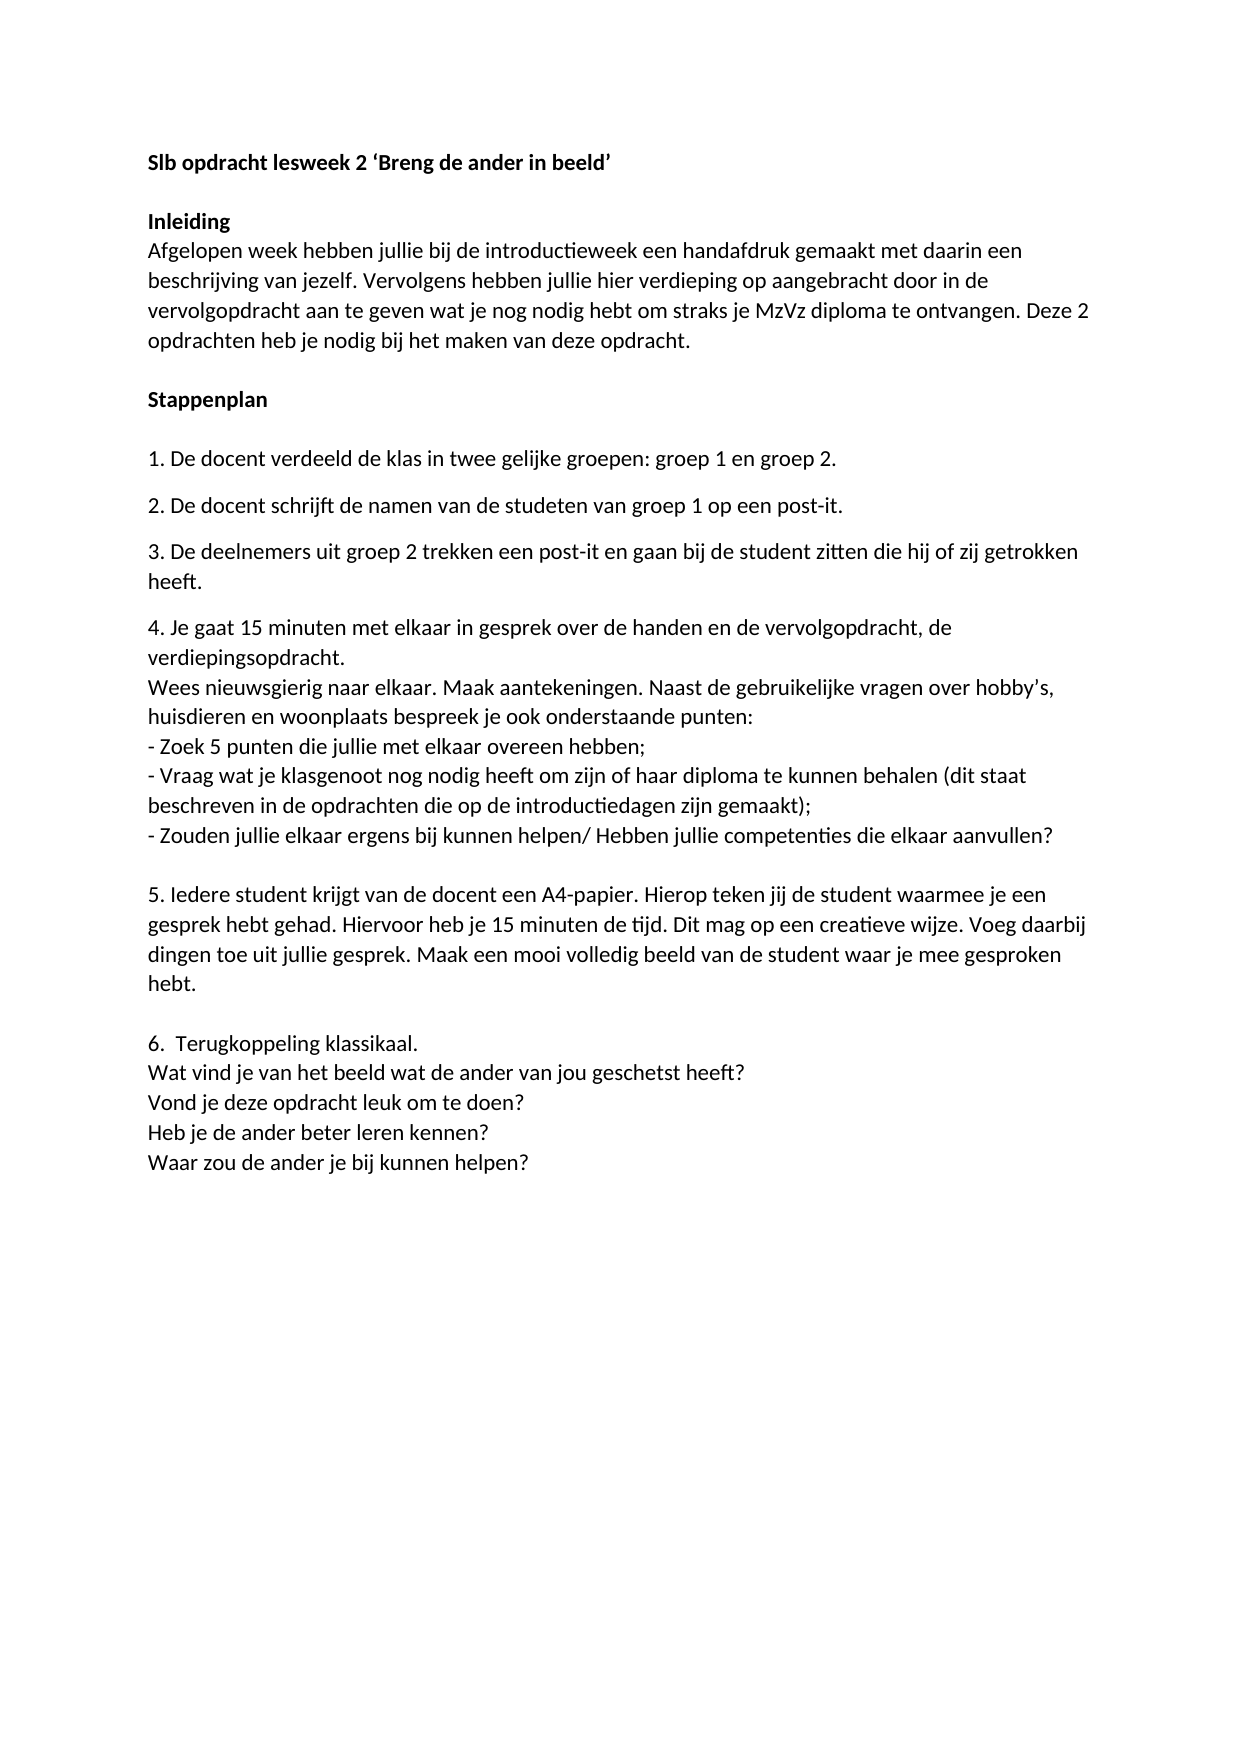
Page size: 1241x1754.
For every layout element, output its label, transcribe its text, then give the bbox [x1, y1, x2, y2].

text 2. De docent schrijft de namen van de studeten van groep 1 op een post-it. [148, 491, 1093, 519]
text 3. De deelnemers uit groep 2 trekken een post-it en gaan bij de student zitten die hij of zij getrokken heeft. [148, 537, 1093, 595]
text Slb opdracht lesweek 2 ‘Breng de ander in beeld’ Inleiding Afgelopen week hebben jullie bij de introductieweek een handafdruk gemaakt met daarin een beschrijving van jezelf. Vervolgens hebben jullie hier verdieping op aangebracht door in de vervolgopdracht aan te geven wat je nog nodig hebt om straks je MzVz diploma te ontvangen. Deze 2 opdrachten heb je nodig bij het maken van deze opdracht. Stappenplan 1. De docent verdeeld de klas in twee gelijke groepen: groep 1 en groep 2. [148, 148, 1093, 472]
text 4. Je gaat 15 minuten met elkaar in gesprek over de handen en de vervolgopdracht, de verdiepingsopdracht. Wees nieuwsgierig naar elkaar. Maak aantekeningen. Naast de gebruikelijke vragen over hobby’s, huisdieren en woonplaats bespreek je ook onderstaande punten: - Zoek 5 punten die jullie met elkaar overeen hebben; - Vraag wat je klasgenoot nog nodig heeft om zijn of haar diploma te kunnen behalen (dit staat beschreven in de opdrachten die op de introductiedagen zijn gemaakt); - Zouden jullie elkaar ergens bij kunnen helpen/ Hebben jullie competenties die elkaar aanvullen? 5. Iedere student krijgt van de docent een A4-papier. Hierop teken jij de student waarmee je een gesprek hebt gehad. Hiervoor heb je 15 minuten de tijd. Dit mag op een creatieve wijze. Voeg daarbij dingen toe uit jullie gesprek. Maak een mooi volledig beeld van de student waar je mee gesproken hebt. 6. Terugkoppeling klassikaal. Wat vind je van het beeld wat de ander van jou geschetst heeft? Vond je deze opdracht leuk om te doen? Heb je de ander beter leren kennen? Waar zou de ander je bij kunnen helpen? [148, 613, 1093, 1235]
